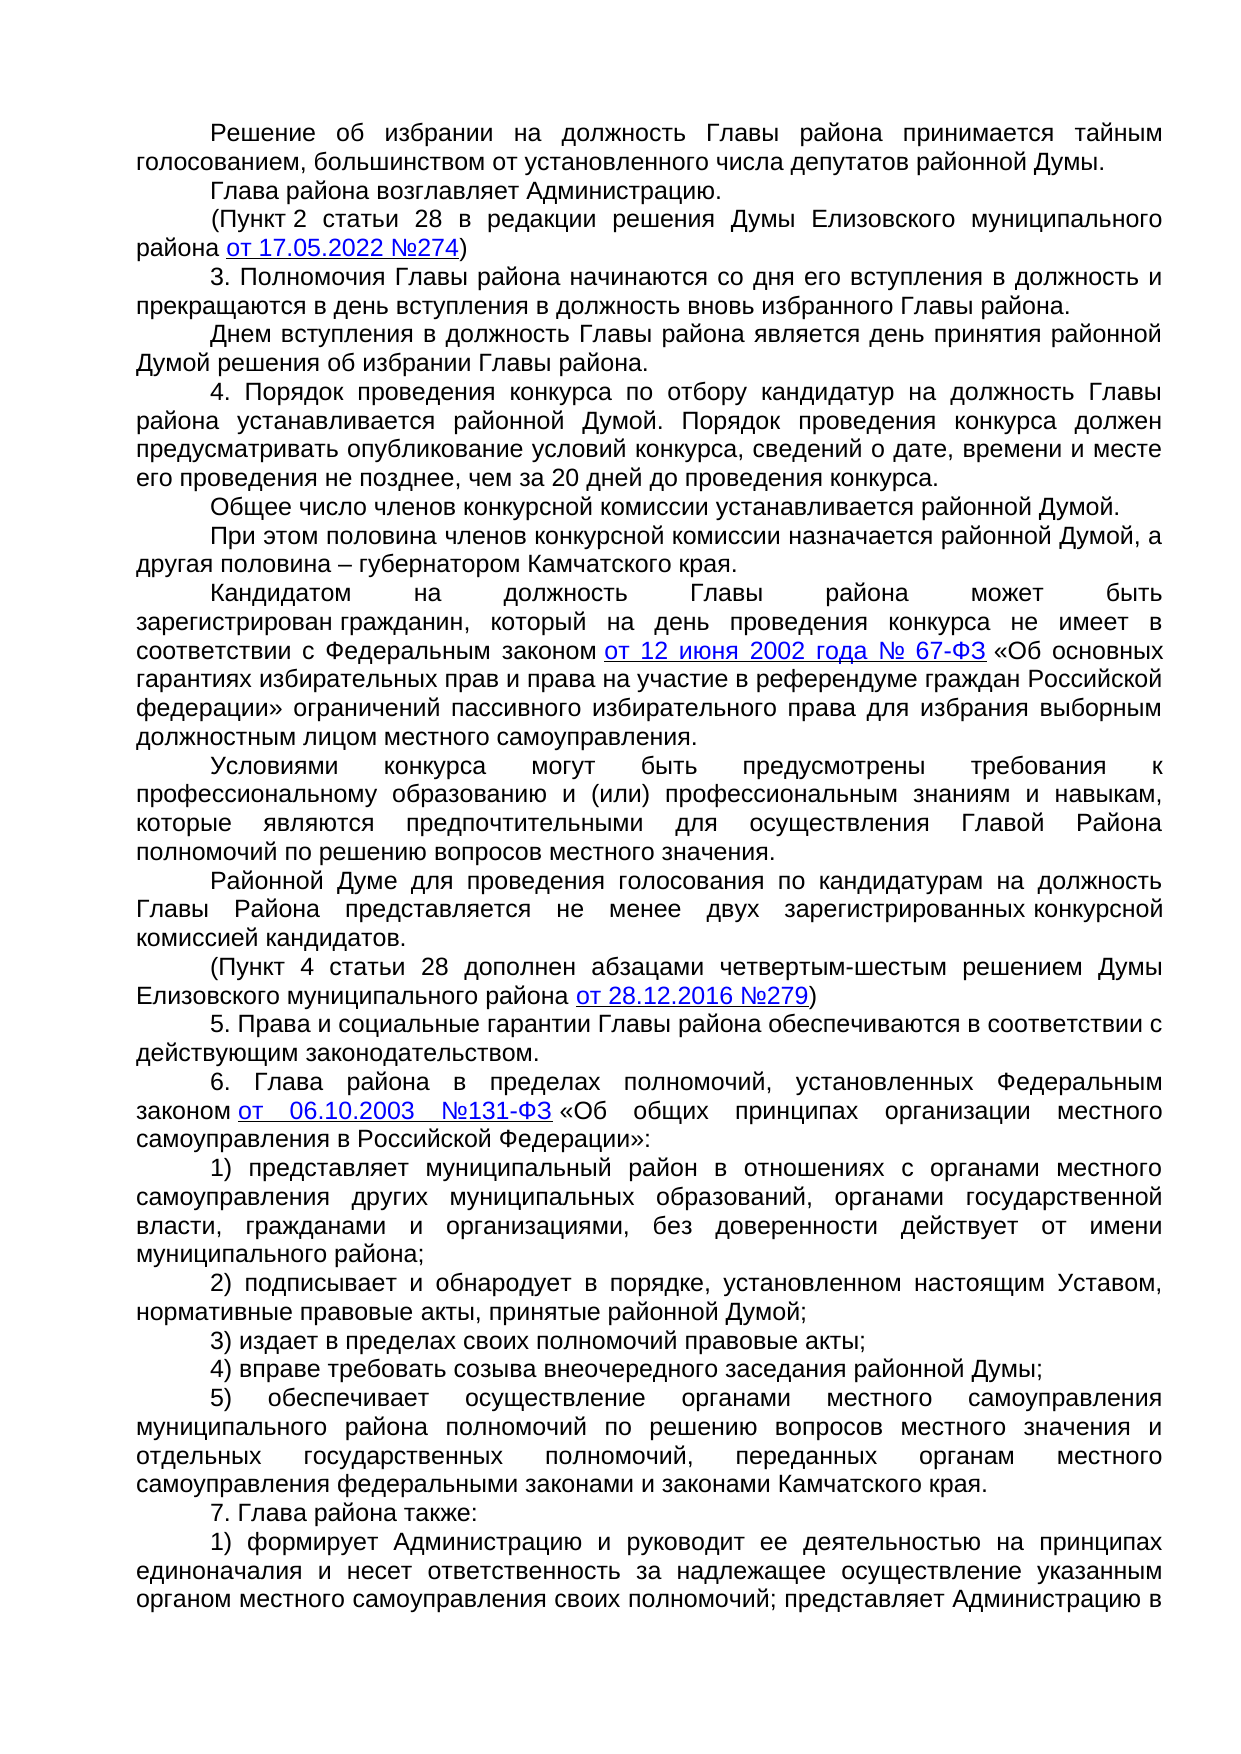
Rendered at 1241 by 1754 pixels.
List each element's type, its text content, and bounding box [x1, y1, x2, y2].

text 7. Глава района также: [136, 1498, 1163, 1527]
text Решение об избрании на должность Главы района принимается тайным голосованием, большинством от установленного числа депутатов районной Думы. [136, 118, 1163, 176]
text 5) обеспечивает осуществление органами местного самоуправления муниципального района полномочий по решению вопросов местного значения и отдельных государственных полномочий, переданных органам местного самоуправления федеральными законами и законами Камчатского края. [136, 1383, 1163, 1498]
text (Пункт 4 статьи 28 дополнен абзацами четвертым-шестым решением Думы Елизовского муниципального района от 28.12.2016 №279) [136, 952, 1163, 1009]
text Глава района возглавляет Администрацию. [136, 176, 1163, 204]
text 1) представляет муниципальный район в отношениях с органами местного самоуправления других муниципальных образований, органами государственной власти, гражданами и организациями, без доверенности действует от имени муниципального района; [136, 1153, 1163, 1268]
text 5. Права и социальные гарантии Главы района обеспечиваются в соответствии с действующим законодательством. [136, 1009, 1163, 1067]
text 3) издает в пределах своих полномочий правовые акты; [136, 1326, 1163, 1354]
text (Пункт 2 статьи 28 в редакции решения Думы Елизовского муниципального района от 17.05.2022 №274) [136, 204, 1163, 262]
text Условиями конкурса могут быть предусмотрены требования к профессиональному образованию и (или) профессиональным знаниям и навыкам, которые являются предпочтительными для осуществления Главой Района полномочий по решению вопросов местного значения. [136, 751, 1163, 866]
text 4. Порядок проведения конкурса по отбору кандидатур на должность Главы района устанавливается районной Думой. Порядок проведения конкурса должен предусматривать опубликование условий конкурса, сведений о дате, времени и месте его проведения не позднее, чем за 20 дней до проведения конкурса. [136, 377, 1163, 492]
text 4) вправе требовать созыва внеочередного заседания районной Думы; [136, 1354, 1163, 1383]
text Районной Думе для проведения голосования по кандидатурам на должность Главы Района представляется не менее двух зарегистрированных конкурсной комиссией кандидатов. [136, 866, 1163, 952]
text 1) формирует Администрацию и руководит ее деятельностью на принципах единоначалия и несет ответственность за надлежащее осуществление указанным органом местного самоуправления своих полномочий; представляет Администрацию в [136, 1527, 1163, 1613]
text Днем вступления в должность Главы района является день принятия районной Думой решения об избрании Главы района. [136, 319, 1163, 377]
text Кандидатом на должность Главы района может быть зарегистрирован гражданин, который на день проведения конкурса не имеет в соответствии с Федеральным законом от 12 июня 2002 года № 67-ФЗ «Об основных гарантиях избирательных прав и права на участие в референдуме граждан Российской федерации» ограничений пассивного избирательного права для избрания выборным должностным лицом местного самоуправления. [136, 578, 1163, 751]
text 2) подписывает и обнародует в порядке, установленном настоящим Уставом, нормативные правовые акты, принятые районной Думой; [136, 1268, 1163, 1326]
text 6. Глава района в пределах полномочий, установленных Федеральным законом от 06.10.2003 №131-ФЗ «Об общих принципах организации местного самоуправления в Российской Федерации»: [136, 1067, 1163, 1153]
text 3. Полномочия Главы района начинаются со дня его вступления в должность и прекращаются в день вступления в должность вновь избранного Главы района. [136, 262, 1163, 319]
text При этом половина членов конкурсной комиссии назначается районной Думой, а другая половина – губернатором Камчатского края. [136, 521, 1163, 578]
text Общее число членов конкурсной комиссии устанавливается районной Думой. [136, 492, 1163, 521]
